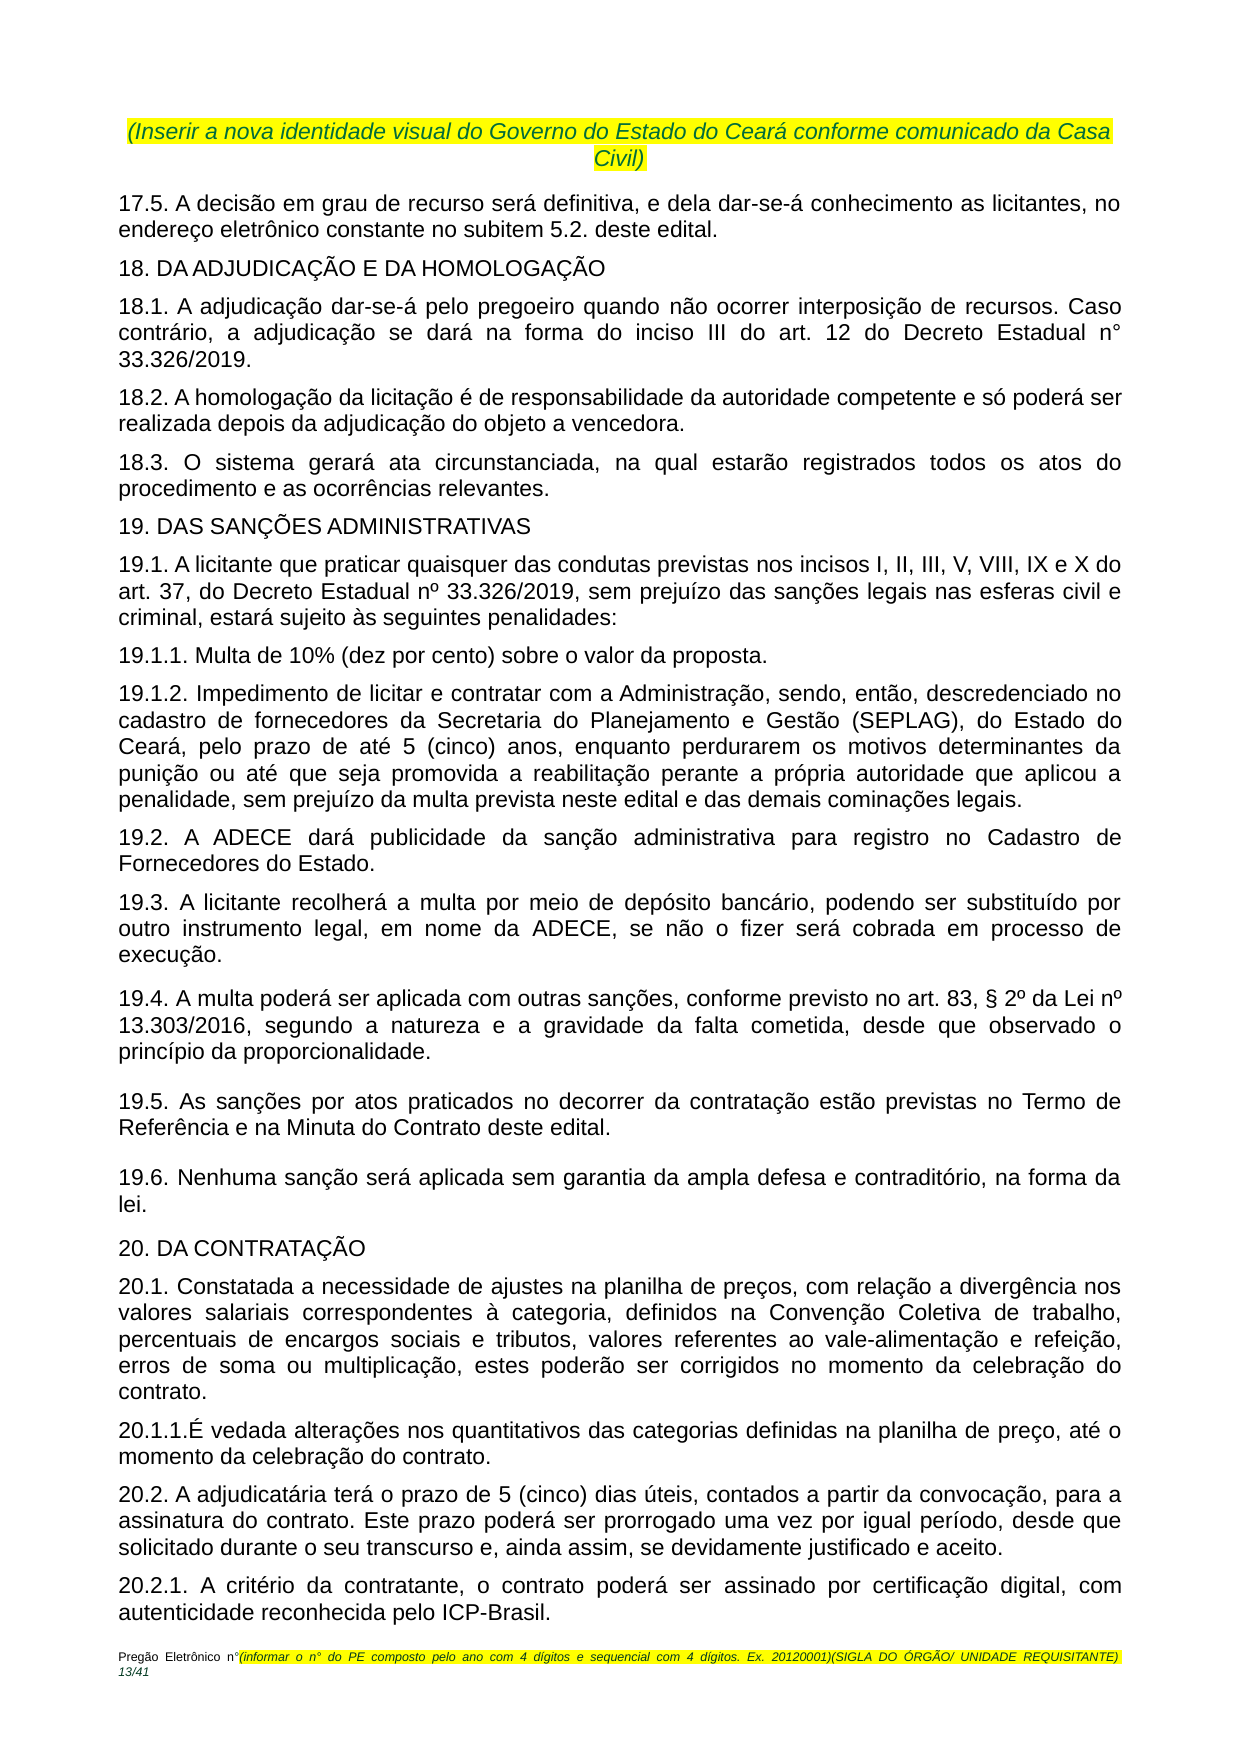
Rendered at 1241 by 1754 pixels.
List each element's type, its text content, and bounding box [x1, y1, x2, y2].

text 20.1.1.É vedada alterações nos quantitativos das categorias definidas na planilha de preço, até o momento da celebração do contrato. [118, 1417, 1122, 1469]
text 19.1. A licitante que praticar quaisquer das condutas previstas nos incisos I, II, III, V, VIII, IX e X do art. 37, do Decreto Estadual nº 33.326/2019, sem prejuízo das sanções legais nas esferas civil e criminal, estará sujeito às seguintes penalidades: [118, 551, 1122, 630]
text 20. DA CONTRATAÇÃO [118, 1235, 1122, 1261]
text 19. DAS SANÇÕES ADMINISTRATIVAS [118, 513, 1122, 539]
text 17.5. A decisão em grau de recurso será definitiva, e dela dar-se-á conhecimento as licitantes, no endereço eletrônico constante no subitem 5.2. deste edital. [118, 190, 1122, 243]
text 20.1. Constatada a necessidade de ajustes na planilha de preços, com relação a divergência nos valores salariais correspondentes à categoria, definidos na Convenção Coletiva de trabalho, percentuais de encargos sociais e tributos, valores referentes ao vale-alimentação e refeição, erros de soma ou multiplicação, estes poderão ser corrigidos no momento da celebração do contrato. [118, 1273, 1122, 1405]
text 19.1.1. Multa de 10% (dez por cento) sobre o valor da proposta. [118, 642, 1122, 668]
text 19.5. As sanções por atos praticados no decorrer da contratação estão previstas no Termo de Referência e na Minuta do Contrato deste edital. [118, 1088, 1122, 1141]
text 18.2. A homologação da licitação é de responsabilidade da autoridade competente e só poderá ser realizada depois da adjudicação do objeto a vencedora. [118, 384, 1122, 437]
text 19.6. Nenhuma sanção será aplicada sem garantia da ampla defesa e contraditório, na forma da lei. [118, 1164, 1122, 1217]
text 18. DA ADJUDICAÇÃO E DA HOMOLOGAÇÃO [118, 255, 1122, 281]
text 18.3. O sistema gerará ata circunstanciada, na qual estarão registrados todos os atos do procedimento e as ocorrências relevantes. [118, 448, 1122, 501]
text 20.2.1. A critério da contratante, o contrato poderá ser assinado por certificação digital, com autenticidade reconhecida pelo ICP-Brasil. [118, 1572, 1122, 1625]
text 19.1.2. Impedimento de licitar e contratar com a Administração, sendo, então, descredenciado no cadastro de fornecedores da Secretaria do Planejamento e Gestão (SEPLAG), do Estado do Ceará, pelo prazo de até 5 (cinco) anos, enquanto perdurarem os motivos determinantes da punição ou até que seja promovida a reabilitação perante a própria autoridade que aplicou a penalidade, sem prejuízo da multa prevista neste edital e das demais cominações legais. [118, 680, 1122, 812]
text 20.2. A adjudicatária terá o prazo de 5 (cinco) dias úteis, contados a partir da convocação, para a assinatura do contrato. Este prazo poderá ser prorrogado uma vez por igual período, desde que solicitado durante o seu transcurso e, ainda assim, se devidamente justificado e aceito. [118, 1481, 1122, 1560]
text 19.2. A ADECE dará publicidade da sanção administrativa para registro no Cadastro de Fornecedores do Estado. [118, 824, 1122, 877]
text 19.4. A multa poderá ser aplicada com outras sanções, conforme previsto no art. 83, § 2º da Lei nº 13.303/2016, segundo a natureza e a gravidade da falta cometida, desde que observado o princípio da proporcionalidade. [118, 985, 1122, 1064]
text 19.3. A licitante recolherá a multa por meio de depósito bancário, podendo ser substituído por outro instrumento legal, em nome da ADECE, se não o fizer será cobrada em processo de execução. [118, 889, 1122, 968]
text 18.1. A adjudicação dar-se-á pelo pregoeiro quando não ocorrer interposição de recursos. Caso contrário, a adjudicação se dará na forma do inciso III do art. 12 do Decreto Estadual n° 33.326/2019. [118, 293, 1122, 372]
